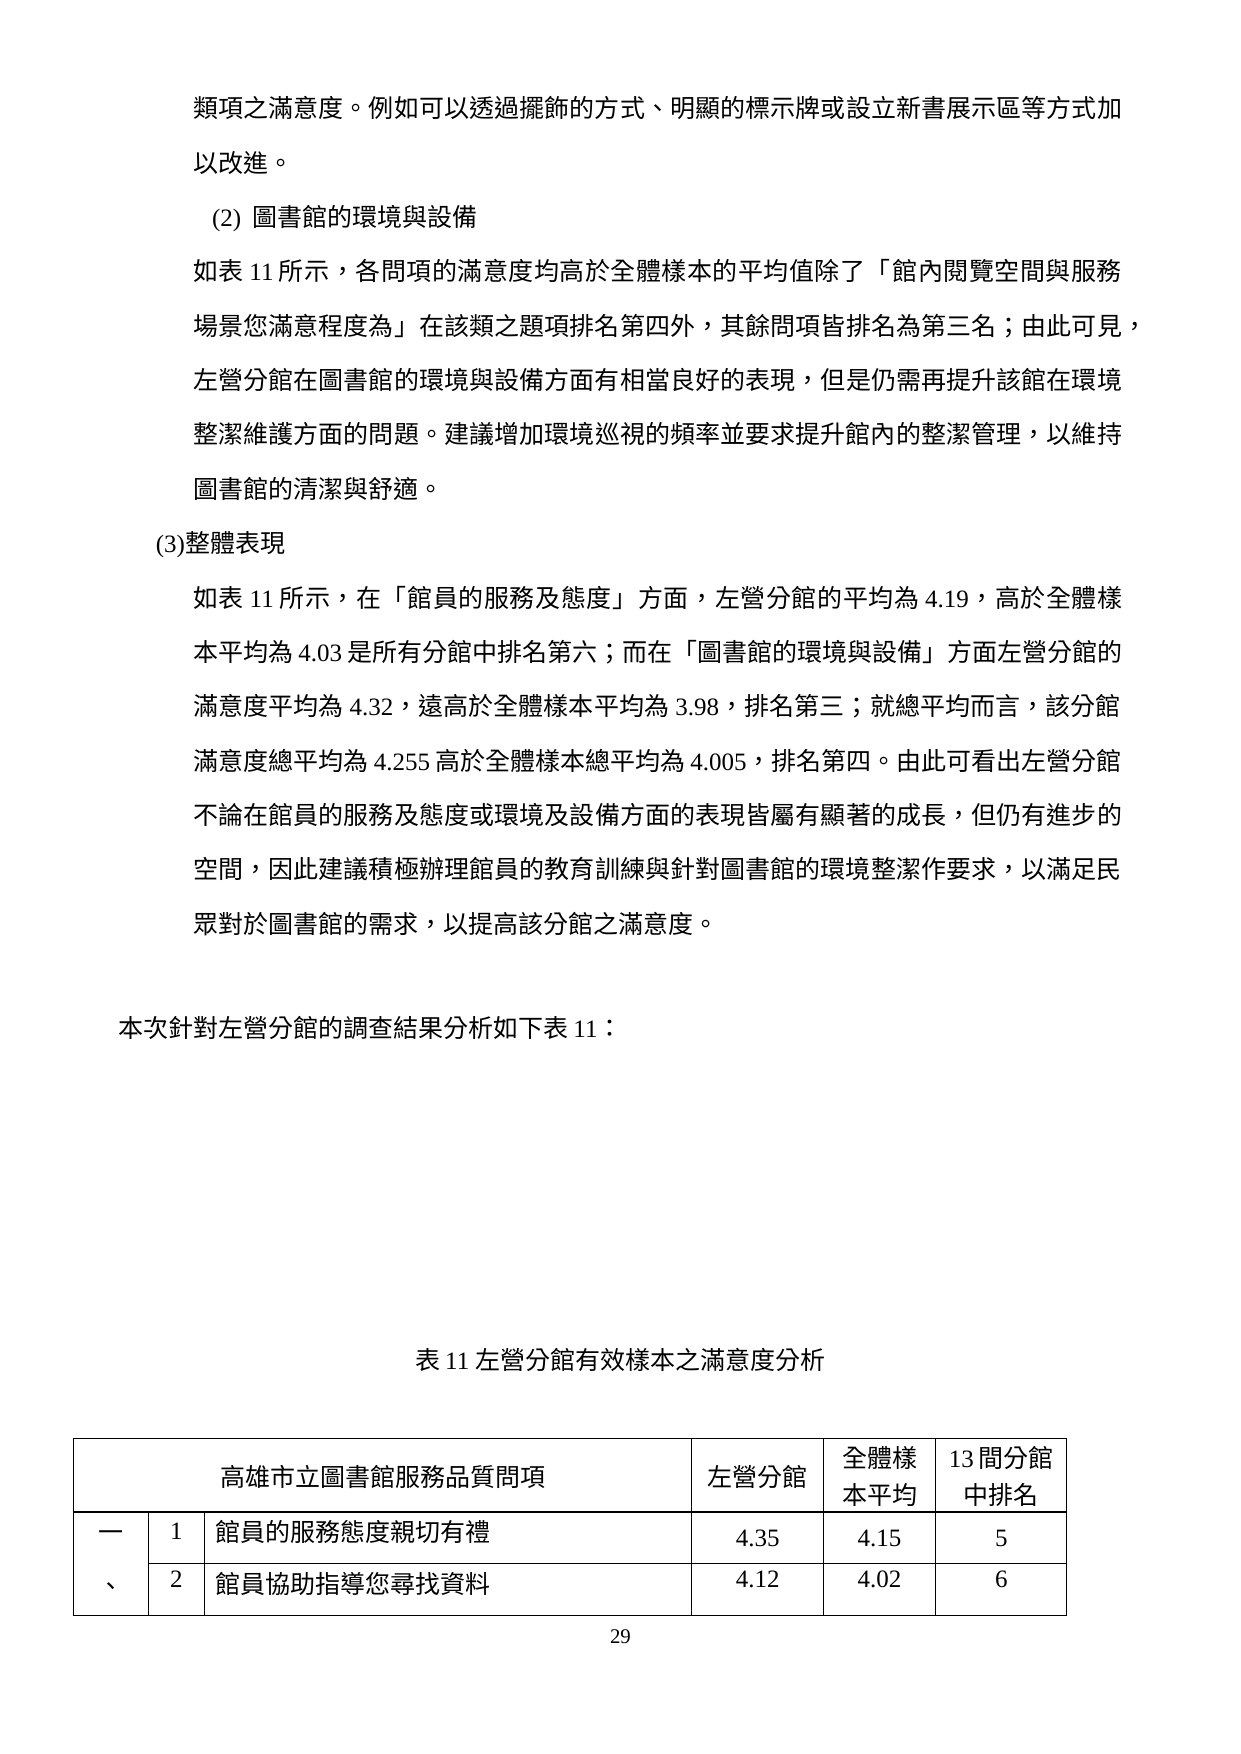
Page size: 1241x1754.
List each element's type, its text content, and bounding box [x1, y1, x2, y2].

table_header 左營分館 [692, 1439, 823, 1511]
text (3)整體表現 [118, 524, 1122, 560]
text 表11 左營分館有效樣本之滿意度分析 [118, 1340, 1122, 1377]
table_cell 一、館員的服務及態度 [74, 1513, 148, 1614]
table_header 高雄市立圖書館服務品質問項 [74, 1439, 691, 1511]
text 如表11所示，各問項的滿意度均高於全體樣本的平均值除了「館內閱覽空間與服務場景您滿意程度為」在該類之題項排名第四外，其餘問項皆排名為第三名；由此可見，左營分館在圖書館的環境與設備方面有相當良好的表現，但是仍需再提升該館在環境整潔維護方面的問題。建議增加環境巡視的頻率並要求提升館內的整潔管理，以維持圖書館的清潔與舒適。 [193, 252, 1122, 506]
table_cell 2 [149, 1564, 204, 1614]
table_cell 1 [149, 1513, 204, 1563]
table_cell 4.12 [692, 1564, 823, 1614]
table_header 13間分館中排名 [936, 1439, 1066, 1511]
list 圖書館的環境與設備 [212, 197, 1122, 234]
table_cell 4.02 [824, 1564, 935, 1614]
table_cell 5 [936, 1513, 1066, 1563]
table_cell 6 [936, 1564, 1066, 1614]
table_cell 4.35 [692, 1513, 823, 1563]
table_cell 4.15 [824, 1513, 935, 1563]
text 類項之滿意度。例如可以透過擺飾的方式、明顯的標示牌或設立新書展示區等方式加以改進。 [193, 89, 1122, 179]
table_cell 館員協助指導您尋找資料 [205, 1564, 691, 1614]
table_cell 館員的服務態度親切有禮 [205, 1513, 691, 1563]
text 如表11所示，在「館員的服務及態度」方面，左營分館的平均為4.19，高於全體樣本平均為4.03是所有分館中排名第六；而在「圖書館的環境與設備」方面左營分館的滿意度平均為4.32，遠高於全體樣本平均為3.98，排名第三；就總平均而言，該分館滿意度總平均為4.255高於全體樣本總平均為4.005，排名第四。由此可看出左營分館不論在館員的服務及態度或環境及設備方面的表現皆屬有顯著的成長，但仍有進步的空間，因此建議積極辦理館員的教育訓練與針對圖書館的環境整潔作要求，以滿足民眾對於圖書館的需求，以提高該分館之滿意度。 [193, 578, 1122, 941]
table_header 全體樣本平均 [824, 1439, 935, 1511]
text 本次針對左營分館的調查結果分析如下表11： [118, 1009, 1122, 1045]
